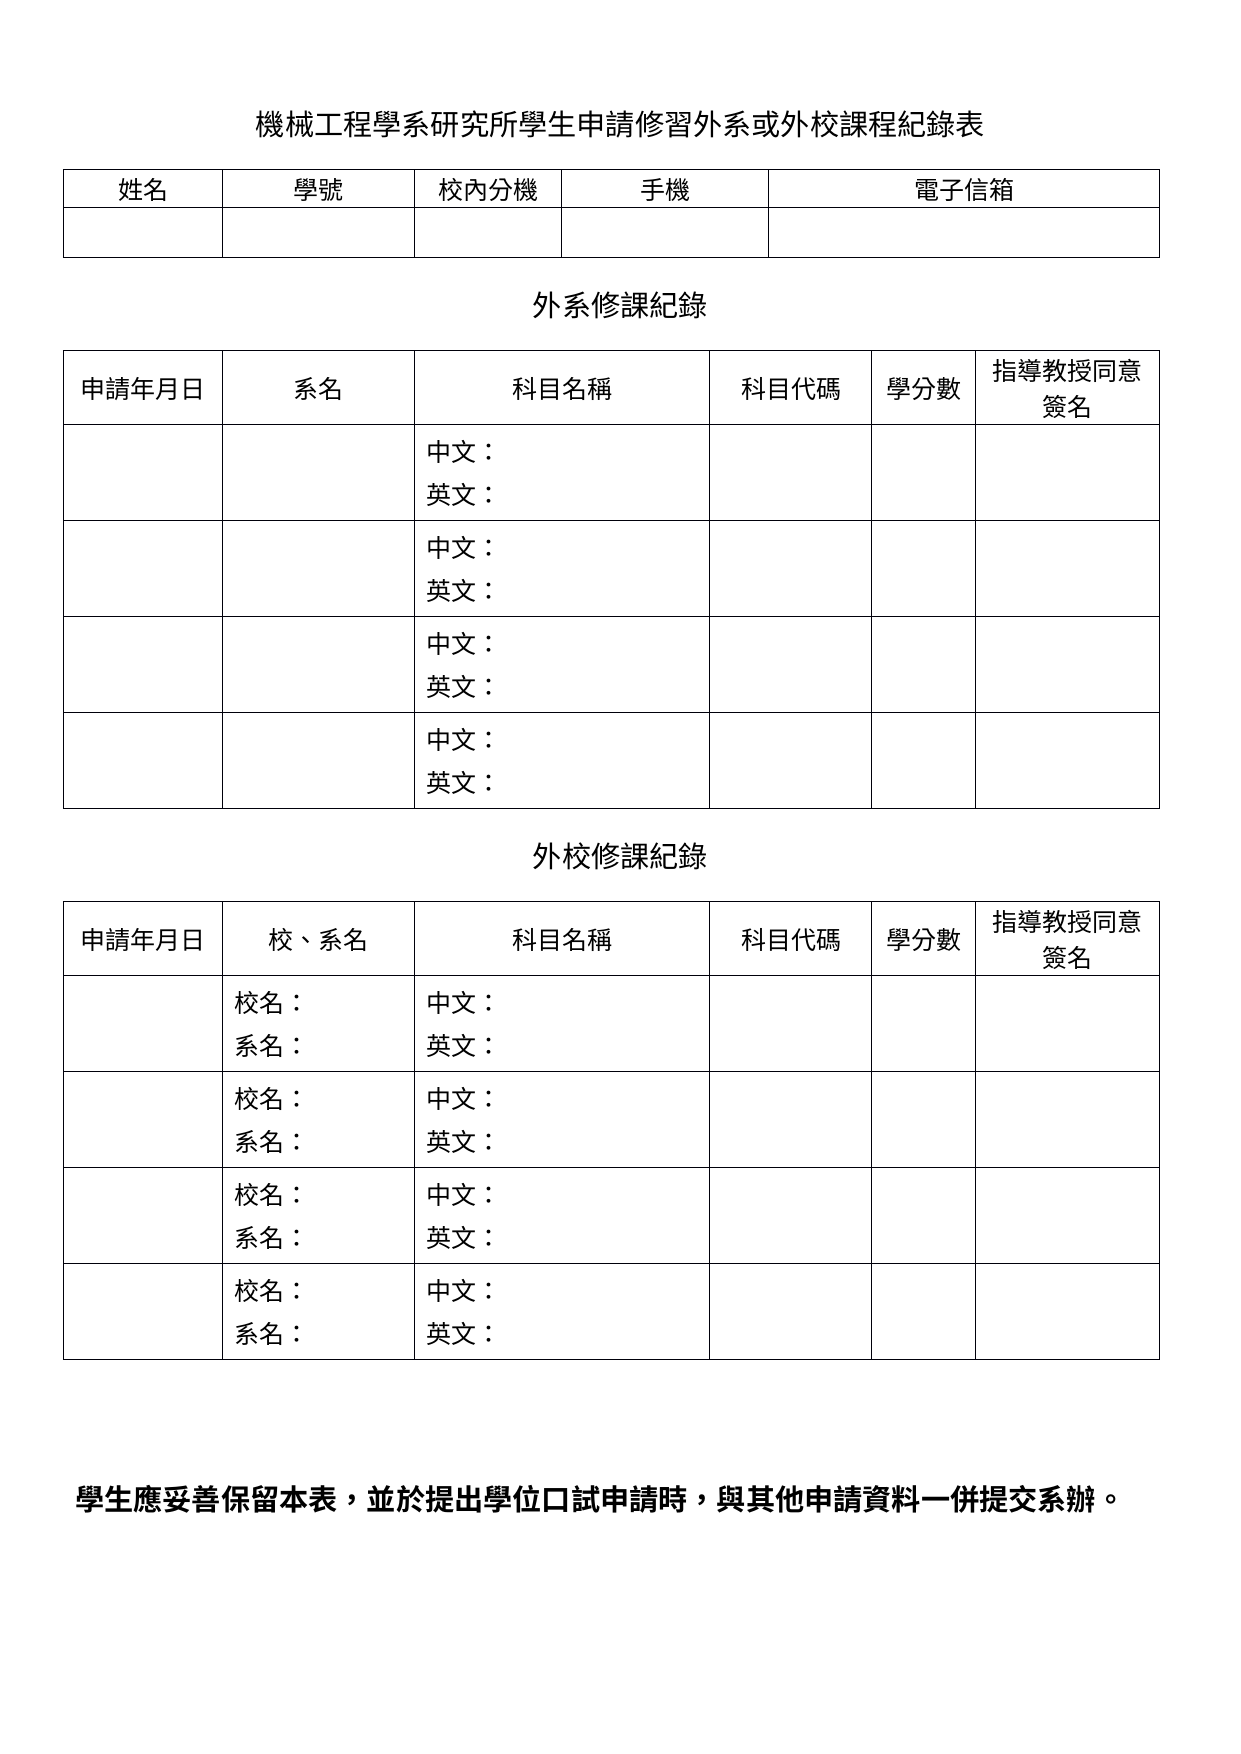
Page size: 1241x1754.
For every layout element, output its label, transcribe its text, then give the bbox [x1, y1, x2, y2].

table_cell [223, 208, 414, 257]
table_cell [976, 1072, 1159, 1167]
table_cell [872, 1168, 975, 1263]
table_cell [562, 208, 768, 257]
table_cell [223, 425, 414, 519]
table_cell [710, 1072, 871, 1167]
table_cell [710, 521, 871, 616]
table_cell 中文： 英文： [415, 1168, 709, 1263]
table_cell [872, 713, 975, 808]
table_cell 中文： 英文： [415, 1264, 709, 1359]
table_cell [64, 521, 222, 616]
table_cell [872, 425, 975, 519]
text 機械工程學系研究所學生申請修習外系或外校課程紀錄表 [75, 102, 1165, 144]
table_header 科目名稱 [415, 902, 709, 974]
table_cell [223, 713, 414, 808]
table_header 電子信箱 [769, 170, 1159, 207]
table_cell [976, 521, 1159, 616]
table_cell [710, 617, 871, 712]
table_cell [415, 208, 561, 257]
table_header 申請年月日 [64, 351, 222, 423]
table_header 科目名稱 [415, 351, 709, 423]
table_cell [710, 713, 871, 808]
table_header 手機 [562, 170, 768, 207]
table_header 指導教授同意簽名 [976, 351, 1159, 423]
table_cell 中文： 英文： [415, 521, 709, 616]
table_cell [976, 976, 1159, 1071]
table_header 科目代碼 [710, 902, 871, 974]
table_header 系名 [223, 351, 414, 423]
table_header 校內分機 [415, 170, 561, 207]
table_cell 校名： 系名： [223, 1168, 414, 1263]
table_header 學分數 [872, 902, 975, 974]
table_cell [872, 1264, 975, 1359]
table_cell [64, 617, 222, 712]
table_cell [976, 1168, 1159, 1263]
table_cell [710, 1168, 871, 1263]
table_header 科目代碼 [710, 351, 871, 423]
table_header 校、系名 [223, 902, 414, 974]
table_cell [710, 425, 871, 519]
table_cell [872, 521, 975, 616]
table_cell [64, 1168, 222, 1263]
table_cell [64, 425, 222, 519]
table_header 姓名 [64, 170, 222, 207]
table_cell 中文： 英文： [415, 1072, 709, 1167]
table_cell [872, 976, 975, 1071]
table_cell [872, 1072, 975, 1167]
table_cell [710, 1264, 871, 1359]
text 學生應妥善保留本表，並於提出學位口試申請時，與其他申請資料一併提交系辦。 [75, 1477, 1165, 1519]
table_cell 校名： 系名： [223, 976, 414, 1071]
table_cell 校名： 系名： [223, 1264, 414, 1359]
table_cell [976, 617, 1159, 712]
table_cell [64, 1072, 222, 1167]
text 外校修課紀錄 [75, 834, 1165, 876]
table_cell [64, 976, 222, 1071]
table_cell 中文： 英文： [415, 617, 709, 712]
table_cell [976, 425, 1159, 519]
table_cell [710, 976, 871, 1071]
table_cell 校名： 系名： [223, 1072, 414, 1167]
table_header 指導教授同意簽名 [976, 902, 1159, 974]
table_cell 中文： 英文： [415, 713, 709, 808]
table_cell [976, 1264, 1159, 1359]
table_cell [64, 1264, 222, 1359]
table_header 申請年月日 [64, 902, 222, 974]
table_cell 中文： 英文： [415, 976, 709, 1071]
table_cell [64, 208, 222, 257]
table_header 學分數 [872, 351, 975, 423]
table_cell [223, 617, 414, 712]
table_cell [872, 617, 975, 712]
table_cell [64, 713, 222, 808]
table_cell [223, 521, 414, 616]
text 外系修課紀錄 [75, 283, 1165, 325]
table_cell [769, 208, 1159, 257]
table_header 學號 [223, 170, 414, 207]
table_cell [976, 713, 1159, 808]
table_cell 中文： 英文： [415, 425, 709, 519]
